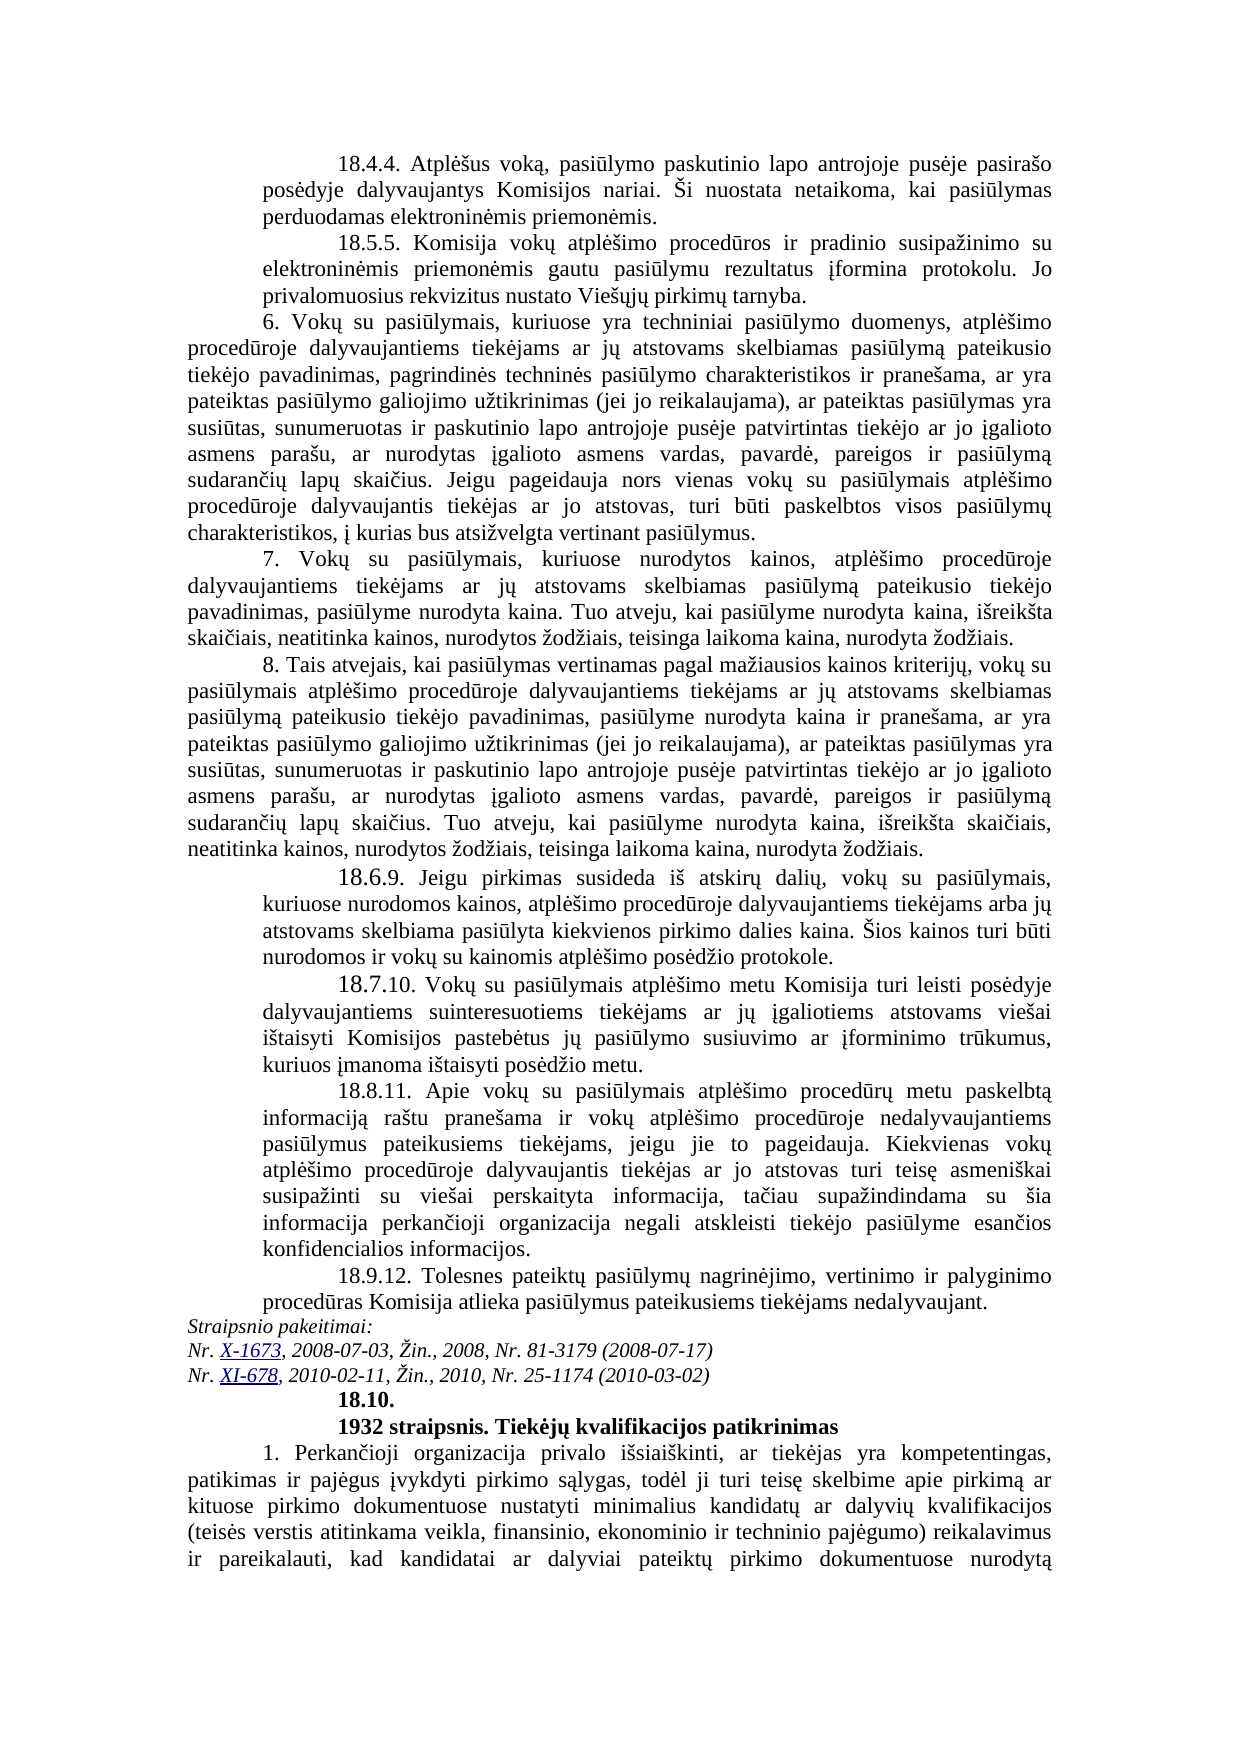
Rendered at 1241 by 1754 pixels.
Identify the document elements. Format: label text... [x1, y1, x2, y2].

text Nr. X-1673, 2008-07-03, Žin., 2008, Nr. 81-3179 (2008-07-17) [187, 1338, 1053, 1362]
text Straipsnio pakeitimai: [187, 1314, 1053, 1338]
text 7. Vokų su pasiūlymais, kuriuose nurodytos kainos, atplėšimo procedūroje dalyvaujantiems tiekėjams ar jų atstovams skelbiamas pasiūlymą pateikusio tiekėjo pavadinimas, pasiūlyme nurodyta kaina. Tuo atveju, kai pasiūlyme nurodyta kaina, išreikšta skaičiais, neatitinka kainos, nurodytos žodžiais, teisinga laikoma kaina, nurodyta žodžiais. [187, 545, 1053, 651]
text 1. Perkančioji organizacija privalo išsiaiškinti, ar tiekėjas yra kompetentingas, patikimas ir pajėgus įvykdyti pirkimo sąlygas, todėl ji turi teisę skelbime apie pirkimą ar kituose pirkimo dokumentuose nustatyti minimalius kandidatų ar dalyvių kvalifikacijos (teisės verstis atitinkama veikla, finansinio, ekonominio ir techninio pajėgumo) reikalavimus ir pareikalauti, kad kandidatai ar dalyviai pateiktų pirkimo dokumentuose nurodytą [187, 1439, 1053, 1571]
text 8. Tais atvejais, kai pasiūlymas vertinamas pagal mažiausios kainos kriterijų, vokų su pasiūlymais atplėšimo procedūroje dalyvaujantiems tiekėjams ar jų atstovams skelbiamas pasiūlymą pateikusio tiekėjo pavadinimas, pasiūlyme nurodyta kaina ir pranešama, ar yra pateiktas pasiūlymo galiojimo užtikrinimas (jei jo reikalaujama), ar pateiktas pasiūlymas yra susiūtas, sunumeruotas ir paskutinio lapo antrojoje pusėje patvirtintas tiekėjo ar jo įgalioto asmens parašu, ar nurodytas įgalioto asmens vardas, pavardė, pareigos ir pasiūlymą sudarančių lapų skaičius. Tuo atveju, kai pasiūlyme nurodyta kaina, išreikšta skaičiais, neatitinka kainos, nurodytos žodžiais, teisinga laikoma kaina, nurodyta žodžiais. [187, 651, 1053, 862]
subtitle 9. Jeigu pirkimas susideda iš atskirų dalių, vokų su pasiūlymais, kuriuose nurodomos kainos, atplėšimo procedūroje dalyvaujantiems tiekėjams arba jų atstovams skelbiama pasiūlyta kiekvienos pirkimo dalies kaina. Šios kainos turi būti nurodomos ir vokų su kainomis atplėšimo posėdžio protokole. [187, 862, 1053, 969]
subtitle 5. Komisija vokų atplėšimo procedūros ir pradinio susipažinimo su elektroninėmis priemonėmis gautu pasiūlymu rezultatus įformina protokolu. Jo privalomuosius rekvizitus nustato Viešųjų pirkimų tarnyba. [187, 229, 1053, 308]
subtitle 11. Apie vokų su pasiūlymais atplėšimo procedūrų metu paskelbtą informaciją raštu pranešama ir vokų atplėšimo procedūroje nedalyvaujantiems pasiūlymus pateikusiems tiekėjams, jeigu jie to pageidauja. Kiekvienas vokų atplėšimo procedūroje dalyvaujantis tiekėjas ar jo atstovas turi teisę asmeniškai susipažinti su viešai perskaityta informacija, tačiau supažindindama su šia informacija perkančioji organizacija negali atskleisti tiekėjo pasiūlyme esančios konfidencialios informacijos. [187, 1077, 1053, 1262]
subtitle 10. Vokų su pasiūlymais atplėšimo metu Komisija turi leisti posėdyje dalyvaujantiems suinteresuotiems tiekėjams ar jų įgaliotiems atstovams viešai ištaisyti Komisijos pastebėtus jų pasiūlymo susiuvimo ar įforminimo trūkumus, kuriuos įmanoma ištaisyti posėdžio metu. [187, 969, 1053, 1077]
subtitle 4. Atplėšus voką, pasiūlymo paskutinio lapo antrojoje pusėje pasirašo posėdyje dalyvaujantys Komisijos nariai. Ši nuostata netaikoma, kai pasiūlymas perduodamas elektroninėmis priemonėmis. [187, 150, 1053, 229]
subtitle 12. Tolesnes pateiktų pasiūlymų nagrinėjimo, vertinimo ir palyginimo procedūras Komisija atlieka pasiūlymus pateikusiems tiekėjams nedalyvaujant. [187, 1262, 1053, 1314]
text Nr. XI-678, 2010-02-11, Žin., 2010, Nr. 25-1174 (2010-03-02) [187, 1362, 1053, 1387]
subtitle 32 straipsnis. Tiekėjų kvalifikacijos patikrinimas [187, 1413, 1053, 1439]
text 6. Vokų su pasiūlymais, kuriuose yra techniniai pasiūlymo duomenys, atplėšimo procedūroje dalyvaujantiems tiekėjams ar jų atstovams skelbiamas pasiūlymą pateikusio tiekėjo pavadinimas, pagrindinės techninės pasiūlymo charakteristikos ir pranešama, ar yra pateiktas pasiūlymo galiojimo užtikrinimas (jei jo reikalaujama), ar pateiktas pasiūlymas yra susiūtas, sunumeruotas ir paskutinio lapo antrojoje pusėje patvirtintas tiekėjo ar jo įgalioto asmens parašu, ar nurodytas įgalioto asmens vardas, pavardė, pareigos ir pasiūlymą sudarančių lapų skaičius. Jeigu pageidauja nors vienas vokų su pasiūlymais atplėšimo procedūroje dalyvaujantis tiekėjas ar jo atstovas, turi būti paskelbtos visos pasiūlymų charakteristikos, į kurias bus atsižvelgta vertinant pasiūlymus. [187, 308, 1053, 545]
